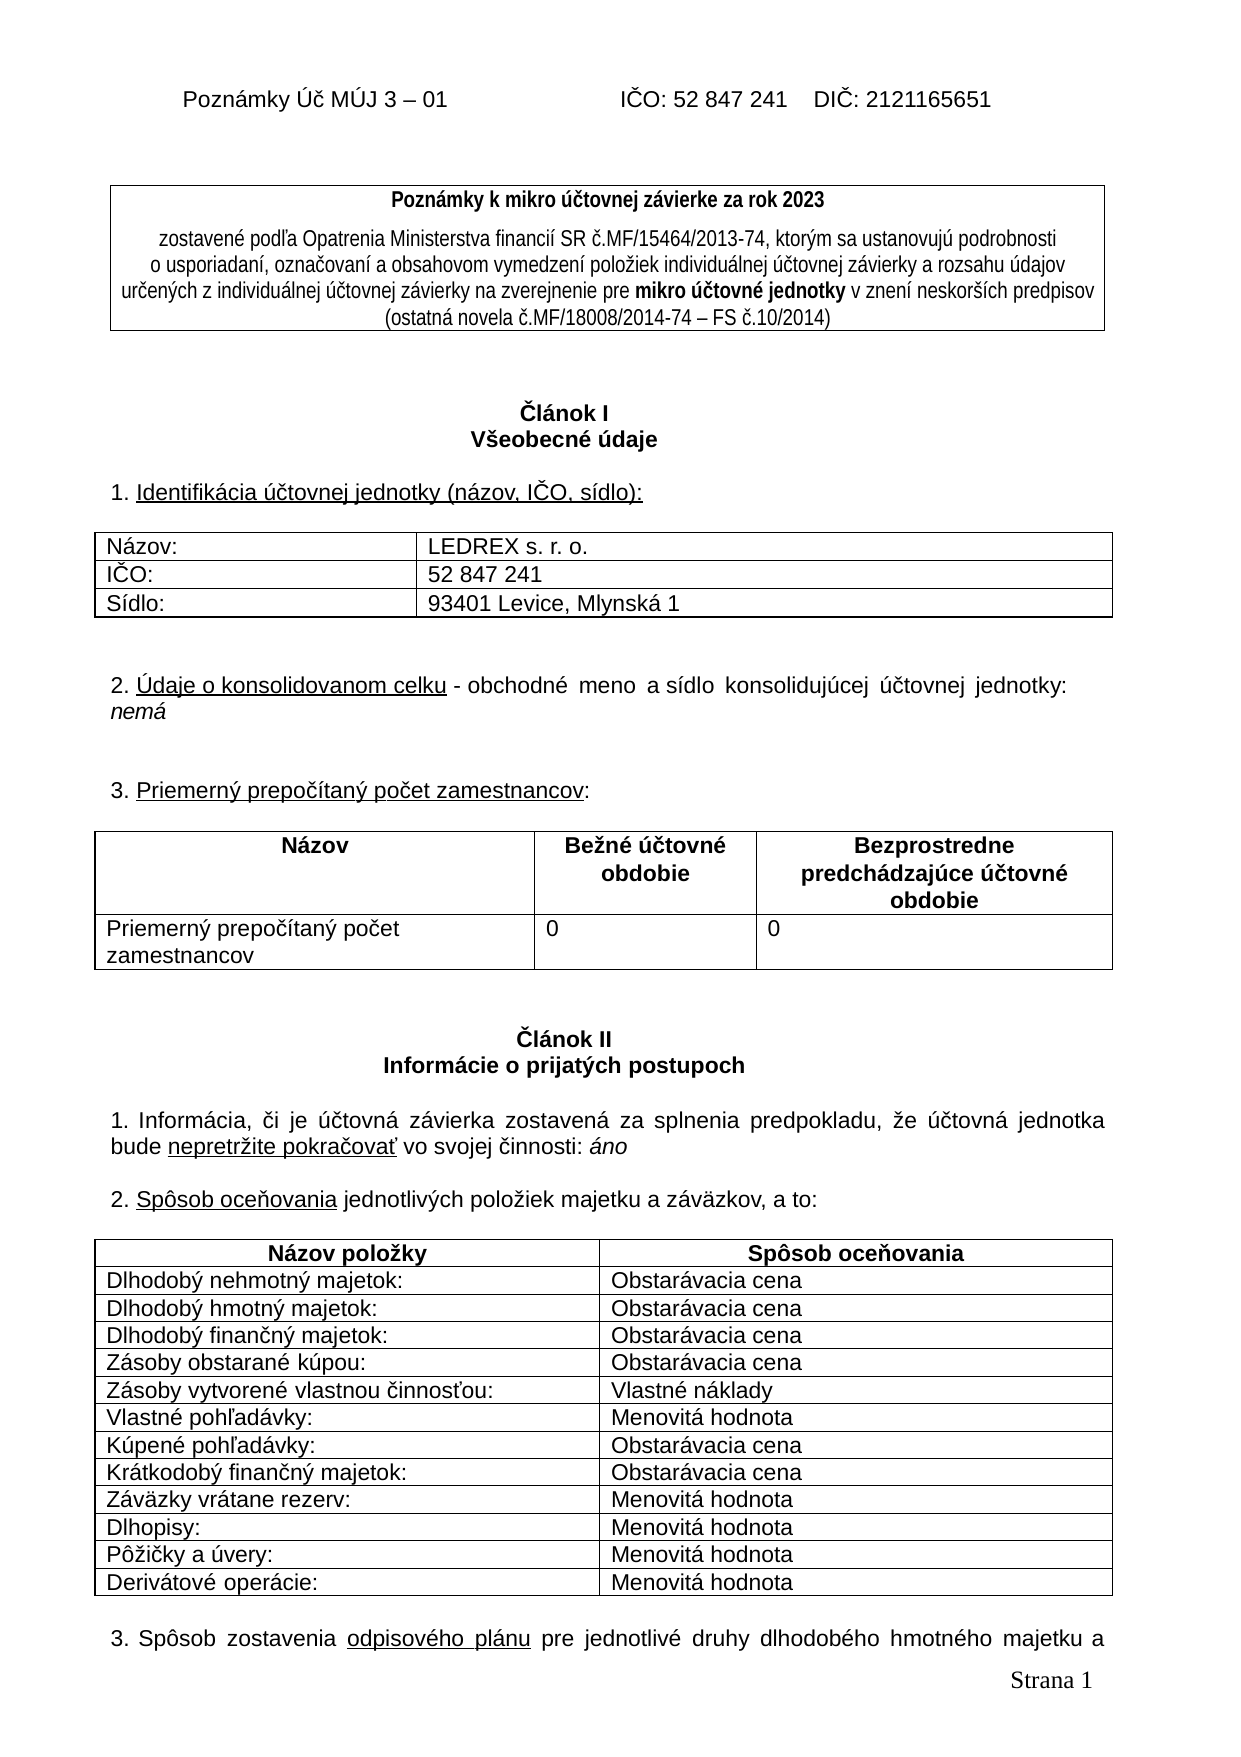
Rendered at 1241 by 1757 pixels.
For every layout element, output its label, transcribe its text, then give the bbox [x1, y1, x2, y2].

table_cell 52 847 241 [417, 561, 1112, 588]
text 2. Spôsob oceňovania jednotlivých položiek majetku a záväzkov, a to: [110, 1186, 1105, 1212]
table_cell 0 [535, 915, 756, 969]
text (ostatná novela č.MF/18008/2014-74 – FS č.10/2014) [111, 303, 1104, 330]
table_header Bežné účtovné obdobie [535, 832, 756, 913]
table_cell Obstarávacia cena [600, 1432, 1112, 1458]
table_cell Menovitá hodnota [600, 1486, 1112, 1513]
table_cell Záväzky vrátane rezerv: [96, 1486, 599, 1513]
table_cell Kúpené pohľadávky: [96, 1432, 599, 1458]
table_cell 93401 Levice, Mlynská 1 [417, 589, 1112, 616]
subtitle Článok II [110, 1026, 1017, 1052]
table_cell Dlhodobý finančný majetok: [96, 1322, 599, 1348]
table_header Bezprostredne predchádzajúce účtovné obdobie [757, 832, 1112, 913]
text zostavené podľa Opatrenia Ministerstva financií SR č.MF/15464/2013-74, ktorým sa ustanovujú podrobnosti o usporiadaní, označovaní a obsahovom vymedzení položiek individuálnej účtovnej závierky a rozsahu údajov určených z individuálnej účtovnej závierky na zverejnenie pre mikro účtovné jednotky v znení neskorších predpisov [111, 224, 1104, 303]
text 1. Informácia, či je účtovná závierka zostavená za splnenia predpokladu, že účtovná jednotka bude nepretržite pokračovať vo svojej činnosti: áno [110, 1107, 1105, 1160]
table_cell Vlastné náklady [600, 1377, 1112, 1403]
table_cell Menovitá hodnota [600, 1514, 1112, 1540]
text Poznámky k mikro účtovnej závierke za rok 2023 [111, 186, 1104, 212]
table_cell Obstarávacia cena [600, 1267, 1112, 1293]
table_cell Dlhodobý nehmotný majetok: [96, 1267, 599, 1293]
table_cell Zásoby vytvorené vlastnou činnosťou: [96, 1377, 599, 1403]
text Informácie o prijatých postupoch [110, 1052, 1018, 1079]
table_cell Dlhodobý hmotný majetok: [96, 1295, 599, 1321]
text 1. Identifikácia účtovnej jednotky (názov, IČO, sídlo): [110, 478, 1105, 505]
table_cell Sídlo: [96, 589, 416, 616]
table_cell Derivátové operácie: [96, 1569, 599, 1595]
subtitle Článok I [110, 400, 1018, 426]
table_cell Obstarávacia cena [600, 1322, 1112, 1348]
table_cell Dlhopisy: [96, 1514, 599, 1540]
table_cell Menovitá hodnota [600, 1404, 1112, 1431]
table_cell 0 [757, 915, 1112, 969]
table_header LEDREX s. r. o. [417, 533, 1112, 560]
table_cell IČO: [96, 561, 416, 588]
table_cell Zásoby obstarané kúpou: [96, 1349, 599, 1376]
table_header Názov [96, 832, 534, 913]
table_header Názov: [96, 533, 416, 560]
table_cell Krátkodobý finančný majetok: [96, 1459, 599, 1485]
table_cell Obstarávacia cena [600, 1349, 1112, 1376]
table_cell Obstarávacia cena [600, 1459, 1112, 1485]
table_cell Priemerný prepočítaný počet zamestnancov [96, 915, 534, 969]
table_cell Vlastné pohľadávky: [96, 1404, 599, 1431]
table_cell Menovitá hodnota [600, 1569, 1112, 1595]
text Všeobecné údaje [110, 426, 1017, 453]
text 3. Priemerný prepočítaný počet zamestnancov: [110, 777, 1105, 804]
table_cell Pôžičky a úvery: [96, 1541, 599, 1567]
table_header Názov položky [96, 1240, 599, 1266]
text 3. Spôsob zostavenia odpisového plánu pre jednotlivé druhy dlhodobého hmotného majetku a [110, 1625, 1105, 1651]
table_cell Obstarávacia cena [600, 1295, 1112, 1321]
text 2. Údaje o konsolidovanom celku - obchodné meno a sídlo konsolidujúcej účtovnej jednotky: nemá [110, 672, 1105, 724]
table_header Spôsob oceňovania [600, 1240, 1112, 1266]
table_cell Menovitá hodnota [600, 1541, 1112, 1567]
